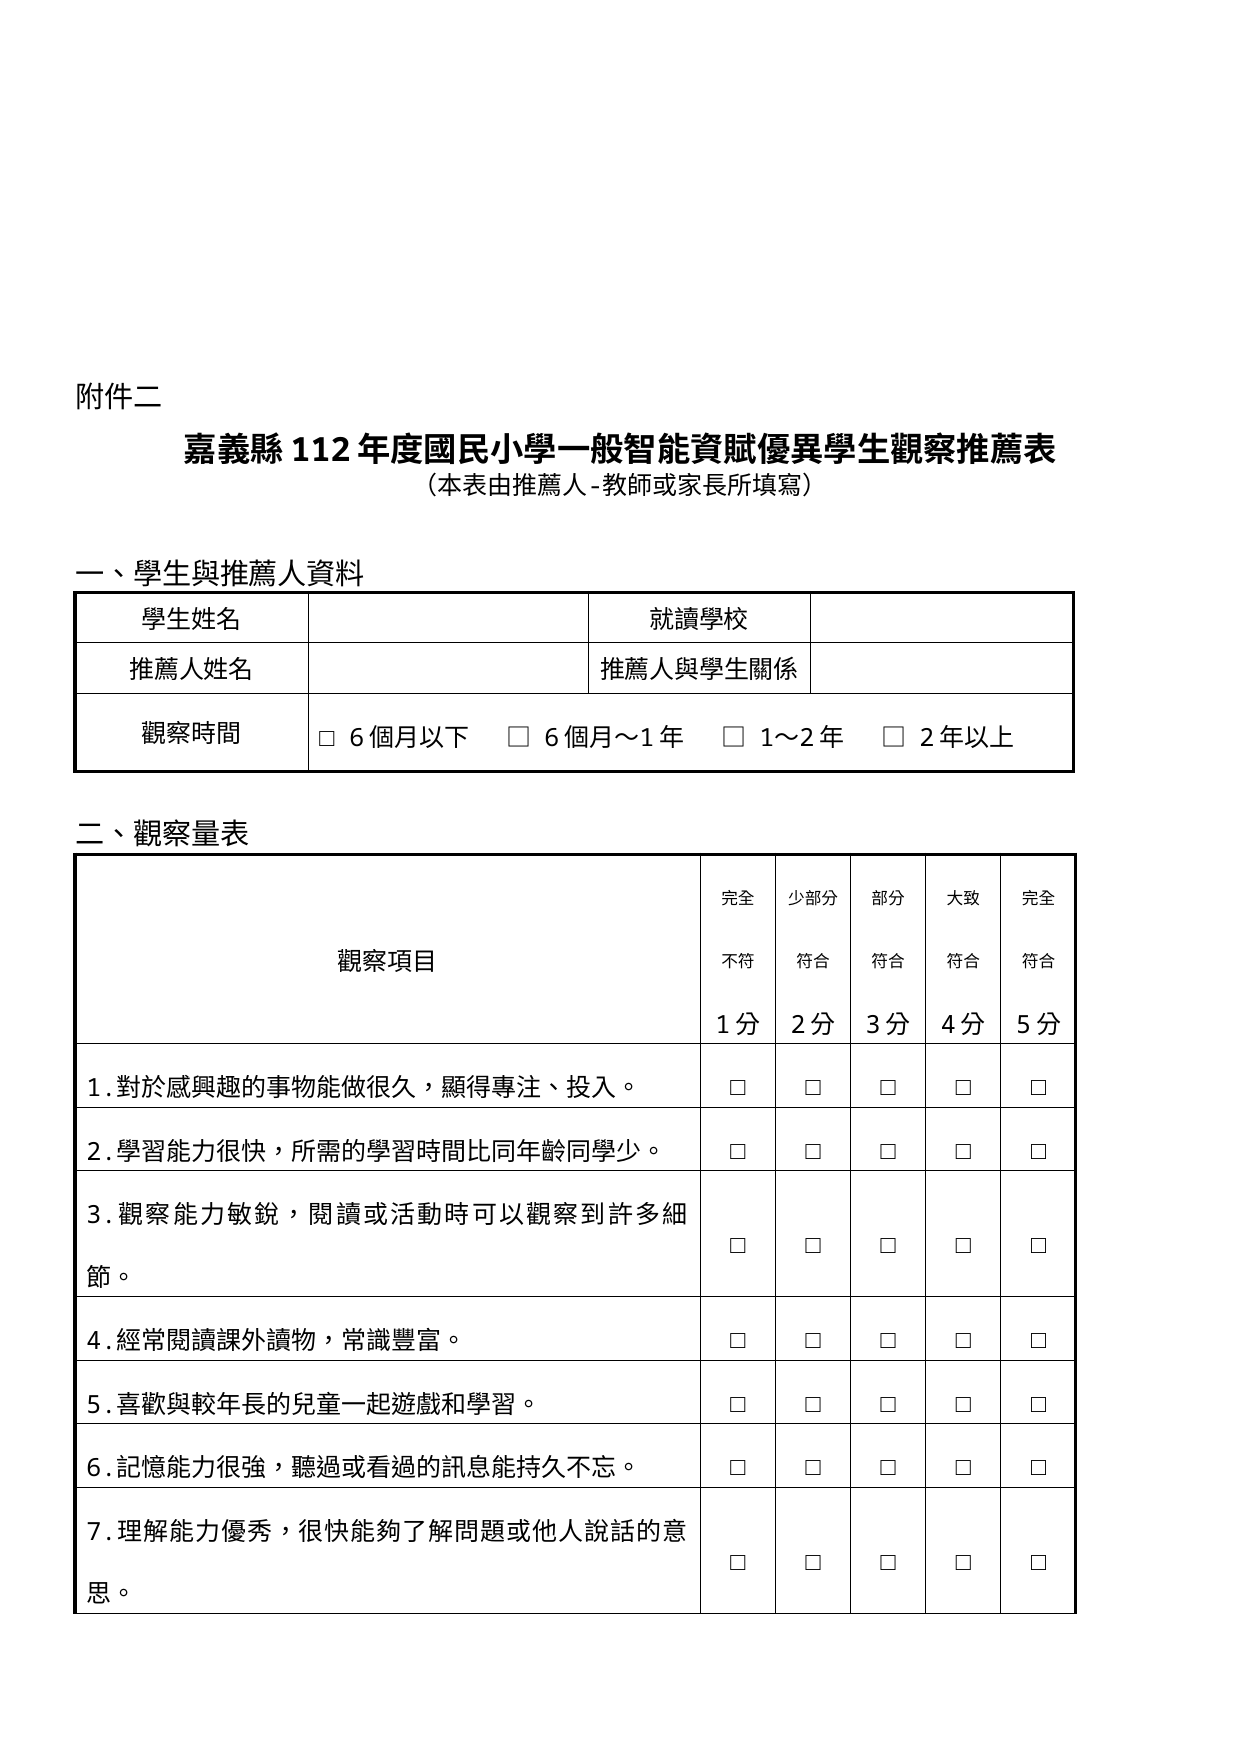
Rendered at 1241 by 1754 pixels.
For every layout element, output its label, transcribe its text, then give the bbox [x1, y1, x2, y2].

table_cell □ [701, 1297, 775, 1360]
table_header 部分 符合 3分 [851, 856, 925, 1043]
table_header 觀察項目 [77, 856, 700, 1043]
table_cell □ [1001, 1424, 1074, 1487]
text 二、觀察量表 [75, 810, 1165, 852]
table_header [811, 594, 1072, 642]
text 嘉義縣112年度國民小學一般智能資賦優異學生觀察推薦表 [75, 434, 1165, 468]
table_cell □ [926, 1488, 1000, 1613]
table_header 大致 符合 4分 [926, 856, 1000, 1043]
table_cell □ [1001, 1108, 1074, 1170]
table_cell 4.經常閱讀課外讀物，常識豐富。 [77, 1297, 700, 1360]
table_cell □ [701, 1171, 775, 1296]
table_cell □ [851, 1297, 925, 1360]
table_cell □ [926, 1108, 1000, 1170]
table_cell □ [776, 1361, 850, 1423]
table_cell □ [701, 1361, 775, 1423]
table_cell □ [926, 1171, 1000, 1296]
table_cell □ [926, 1044, 1000, 1107]
table_cell □ [851, 1424, 925, 1487]
table_cell □ [1001, 1171, 1074, 1296]
table_cell □ [776, 1108, 850, 1170]
text 附件二 [75, 373, 1165, 416]
table_cell □ [776, 1488, 850, 1613]
table_header [309, 594, 588, 642]
table_cell [811, 643, 1072, 693]
table_cell 1.對於感興趣的事物能做很久，顯得專注、投入。 [77, 1044, 700, 1107]
table_cell □ [851, 1044, 925, 1107]
table_cell □ [926, 1424, 1000, 1487]
table_cell □ [851, 1108, 925, 1170]
table_cell □ [926, 1297, 1000, 1360]
table_cell □ [1001, 1488, 1074, 1613]
table_cell 觀察時間 [77, 694, 308, 770]
table_cell □ 6個月以下 □ 6個月～1年 □ 1～2年 □ 2年以上 [309, 694, 1072, 770]
text （本表由推薦人-教師或家長所填寫） [75, 468, 1165, 501]
table_cell □ [851, 1171, 925, 1296]
table_cell □ [1001, 1361, 1074, 1423]
table_cell □ [776, 1424, 850, 1487]
table_cell 推薦人姓名 [77, 643, 308, 693]
table_cell □ [776, 1297, 850, 1360]
table_cell 推薦人與學生關係 [589, 643, 810, 693]
table_cell □ [701, 1488, 775, 1613]
table_cell □ [1001, 1044, 1074, 1107]
table_cell 5.喜歡與較年長的兒童一起遊戲和學習。 [77, 1361, 700, 1423]
table_cell 6.記憶能力很強，聽過或看過的訊息能持久不忘。 [77, 1424, 700, 1487]
table_cell □ [701, 1424, 775, 1487]
table_header 就讀學校 [589, 594, 810, 642]
table_cell □ [851, 1361, 925, 1423]
table_header 完全 不符 1分 [701, 856, 775, 1043]
table_cell □ [776, 1044, 850, 1107]
table_cell 2.學習能力很快，所需的學習時間比同年齡同學少。 [77, 1108, 700, 1170]
table_header 少部分符合 2分 [776, 856, 850, 1043]
table_cell □ [851, 1488, 925, 1613]
table_cell 7.理解能力優秀，很快能夠了解問題或他人說話的意思。 [77, 1488, 700, 1613]
table_cell □ [701, 1044, 775, 1107]
table_cell □ [701, 1108, 775, 1170]
table_cell 3.觀察能力敏銳，閱讀或活動時可以觀察到許多細節。 [77, 1171, 700, 1296]
table_cell □ [1001, 1297, 1074, 1360]
table_cell □ [776, 1171, 850, 1296]
table_cell [309, 643, 588, 693]
text 一、學生與推薦人資料 [75, 557, 1165, 591]
table_cell □ [926, 1361, 1000, 1423]
table_header 完全 符合 5分 [1001, 856, 1074, 1043]
table_header 學生姓名 [77, 594, 308, 642]
